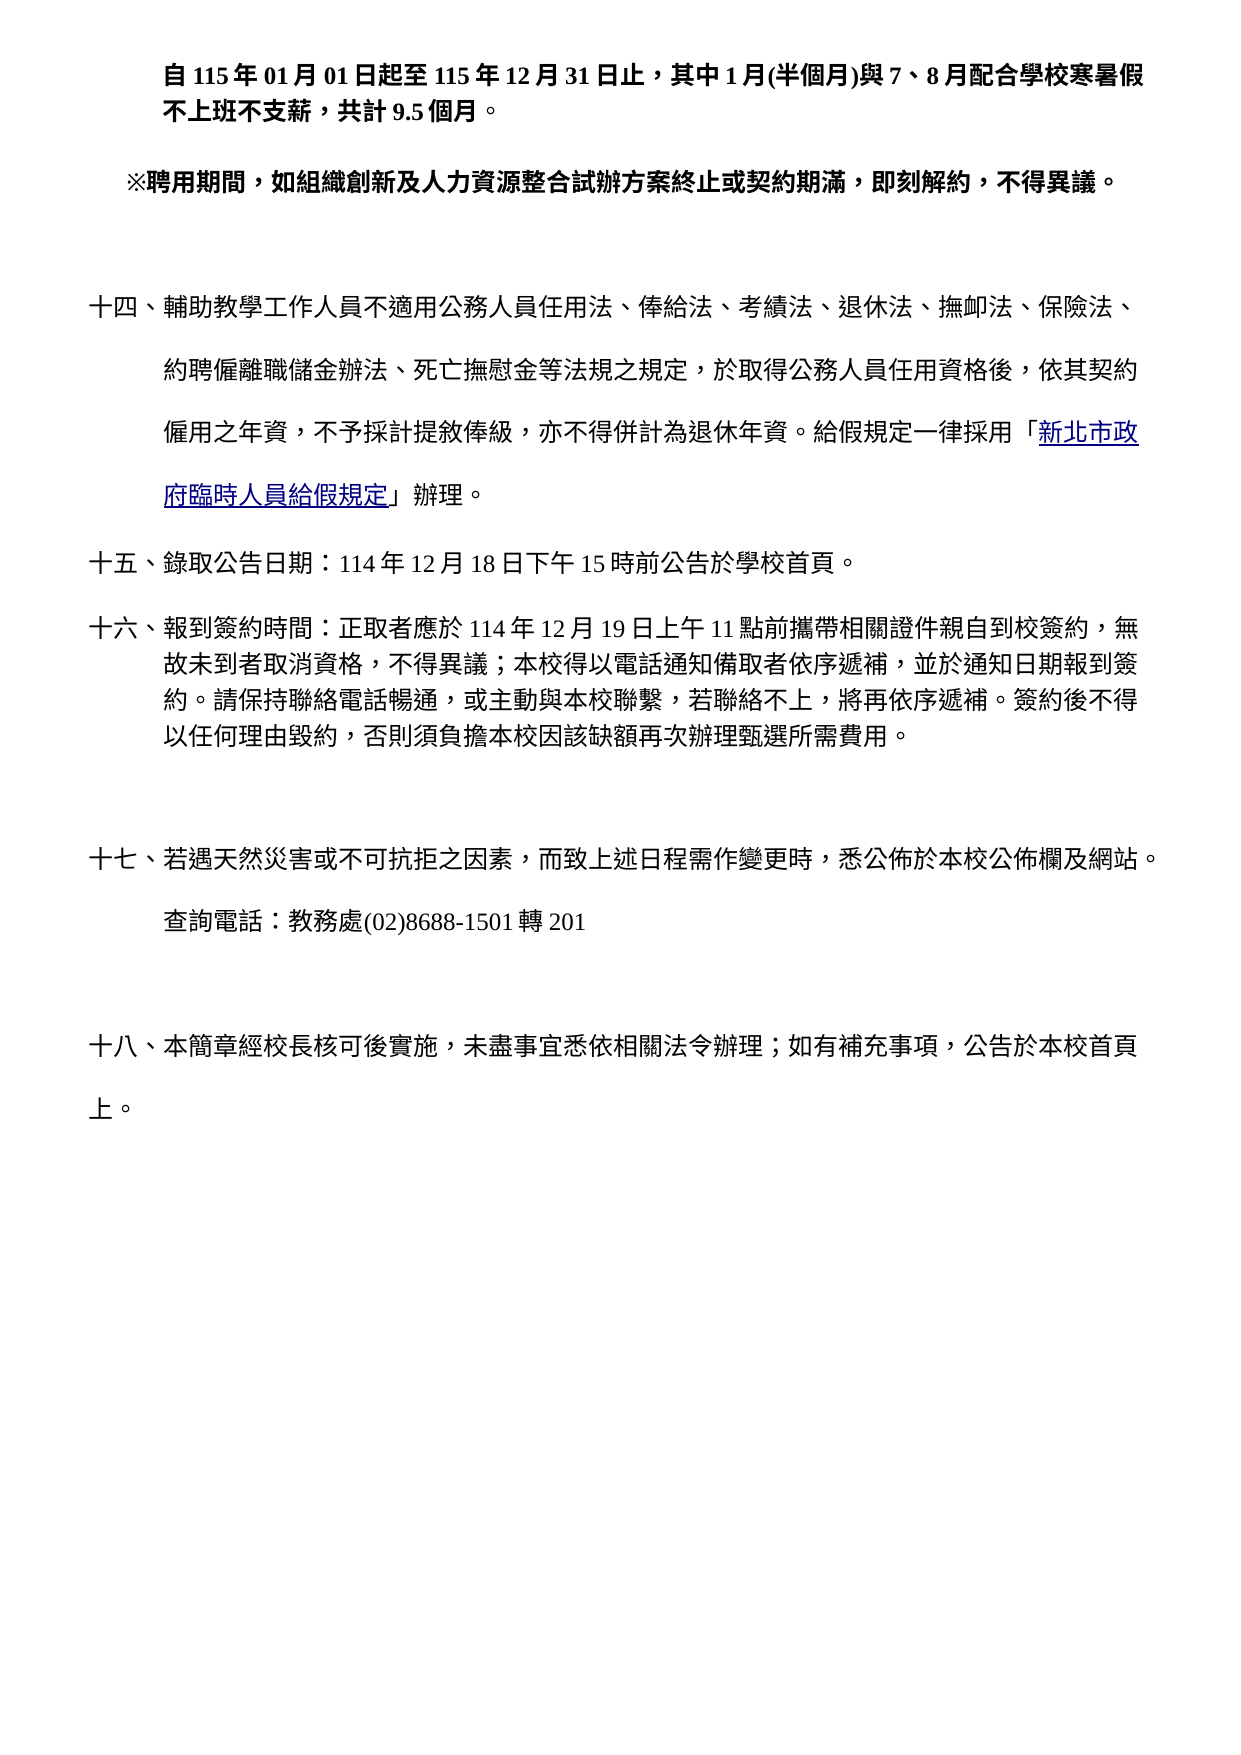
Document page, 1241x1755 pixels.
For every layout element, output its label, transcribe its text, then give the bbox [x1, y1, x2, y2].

text 十七、若遇天然災害或不可抗拒之因素，而致上述日程需作變更時，悉公佈於本校公佈欄及網站。查詢電話：教務處(02)8688-1501轉201 [89, 816, 1152, 941]
text 十六、報到簽約時間：正取者應於114年12月19日上午11點前攜帶相關證件親自到校簽約，無故未到者取消資格，不得異議；本校得以電話通知備取者依序遞補，並於通知日期報到簽約。請保持聯絡電話暢通，或主動與本校聯繫，若聯絡不上，將再依序遞補。簽約後不得以任何理由毀約，否則須負擔本校因該缺額再次辦理甄選所需費用。 [89, 608, 1152, 753]
text ※聘用期間，如組織創新及人力資源整合試辦方案終止或契約期滿，即刻解約，不得異議。 [89, 139, 1152, 202]
text 十八、本簡章經校長核可後實施，未盡事宜悉依相關法令辦理；如有補充事項，公告於本校首頁上。 [89, 1003, 1152, 1128]
text 自115年01月01日起至115年12月31日止，其中1月(半個月)與7、8月配合學校寒暑假不上班不支薪，共計9.5個月。 [162, 56, 1152, 128]
text 十五、錄取公告日期：114年12月18日下午15時前公告於學校首頁。 [89, 543, 1152, 579]
text 十四、輔助教學工作人員不適用公務人員任用法、俸給法、考績法、退休法、撫卹法、保險法、約聘僱離職儲金辦法、死亡撫慰金等法規之規定，於取得公務人員任用資格後，依其契約僱用之年資，不予採計提敘俸級，亦不得併計為退休年資。給假規定一律採用「新北市政府臨時人員給假規定」辦理。 [89, 264, 1152, 514]
